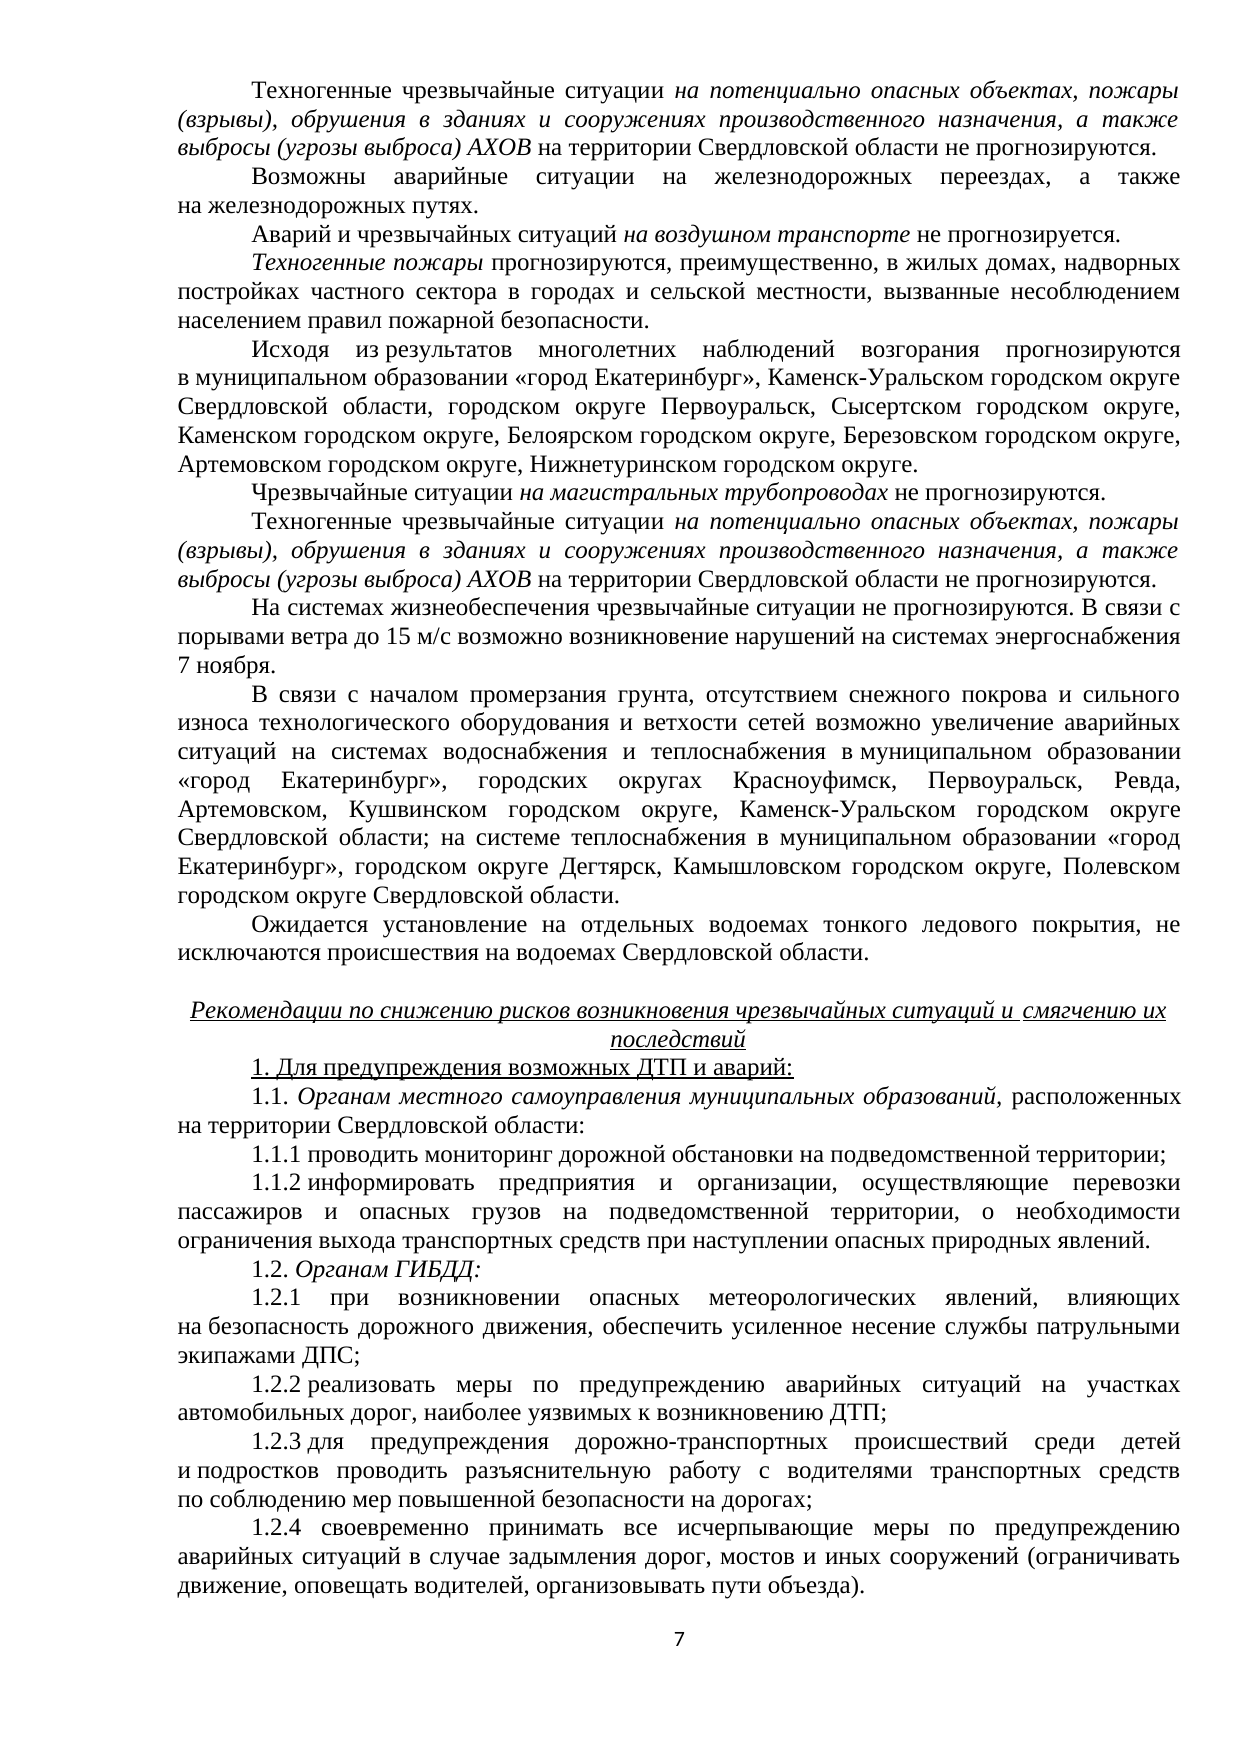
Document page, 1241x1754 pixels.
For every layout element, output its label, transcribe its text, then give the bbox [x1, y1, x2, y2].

text 1.2. Органам ГИБДД: [177, 1254, 1181, 1282]
text Возможны аварийные ситуации на железнодорожных переездах, а также на железнодорожных путях. [177, 161, 1181, 219]
text Аварий и чрезвычайных ситуаций на воздушном транспорте не прогнозируется. [177, 219, 1181, 247]
text 1.2.4 своевременно принимать все исчерпывающие меры по предупреждению аварийных ситуаций в случае задымления дорог, мостов и иных сооружений (ограничивать движение, оповещать водителей, организовывать пути объезда). [177, 1512, 1181, 1599]
text Техногенные чрезвычайные ситуации на потенциально опасных объектах, пожары (взрывы), обрушения в зданиях и сооружениях производственного назначения, а также выбросы (угрозы выброса) АХОВ на территории Свердловской области не прогнозируются. [177, 506, 1181, 592]
text 1.1.2 информировать предприятия и организации, осуществляющие перевозки пассажиров и опасных грузов на подведомственной территории, о необходимости ограничения выхода транспортных средств при наступлении опасных природных явлений. [177, 1167, 1181, 1254]
text Чрезвычайные ситуации на магистральных трубопроводах не прогнозируются. [177, 477, 1181, 506]
text Техногенные пожары прогнозируются, преимущественно, в жилых домах, надворных постройках частного сектора в городах и сельской местности, вызванные несоблюдением населением правил пожарной безопасности. [177, 247, 1181, 334]
text 1.2.3 для предупреждения дорожно-транспортных происшествий среди детей и подростков проводить разъяснительную работу с водителями транспортных средств по соблюдению мер повышенной безопасности на дорогах; [177, 1426, 1181, 1512]
text Исходя из результатов многолетних наблюдений возгорания прогнозируются в муниципальном образовании «город Екатеринбург», Каменск-Уральском городском округе Свердловской области, городском округе Первоуральск, Сысертском городском округе, Каменском городском округе, Белоярском городском округе, Березовском городском округе, Артемовском городском округе, Нижнетуринском городском округе. [177, 334, 1181, 477]
text Ожидается установление на отдельных водоемах тонкого ледового покрытия, не исключаются происшествия на водоемах Свердловской области. [177, 909, 1181, 966]
text 1.2.2 реализовать меры по предупреждению аварийных ситуаций на участках автомобильных дорог, наиболее уязвимых к возникновению ДТП; [177, 1369, 1181, 1426]
text 1.1. Органам местного самоуправления муниципальных образований, расположенных на территории Свердловской области: [177, 1081, 1181, 1139]
text Рекомендации по снижению рисков возникновения чрезвычайных ситуаций и смягчению их последствий [177, 995, 1181, 1052]
text Техногенные чрезвычайные ситуации на потенциально опасных объектах, пожары (взрывы), обрушения в зданиях и сооружениях производственного назначения, а также выбросы (угрозы выброса) АХОВ на территории Свердловской области не прогнозируются. [177, 75, 1181, 161]
text 1.1.1 проводить мониторинг дорожной обстановки на подведомственной территории; [177, 1139, 1181, 1167]
text В связи с началом промерзания грунта, отсутствием снежного покрова и сильного износа технологического оборудования и ветхости сетей возможно увеличение аварийных ситуаций на системах водоснабжения и теплоснабжения в муниципальном образовании «город Екатеринбург», городских округах Красноуфимск, Первоуральск, Ревда, Артемовском, Кушвинском городском округе, Каменск-Уральском городском округе Свердловской области; на системе теплоснабжения в муниципальном образовании «город Екатеринбург», городском округе Дегтярск, Камышловском городском округе, Полевском городском округе Свердловской области. [177, 679, 1181, 909]
text На системах жизнеобеспечения чрезвычайные ситуации не прогнозируются. В связи с порывами ветра до 15 м/с возможно возникновение нарушений на системах энергоснабжения 7 ноября. [177, 592, 1181, 679]
text 1.2.1 при возникновении опасных метеорологических явлений, влияющих на безопасность дорожного движения, обеспечить усиленное несение службы патрульными экипажами ДПС; [177, 1282, 1181, 1369]
text 1. Для предупреждения возможных ДТП и аварий: [177, 1052, 1181, 1081]
